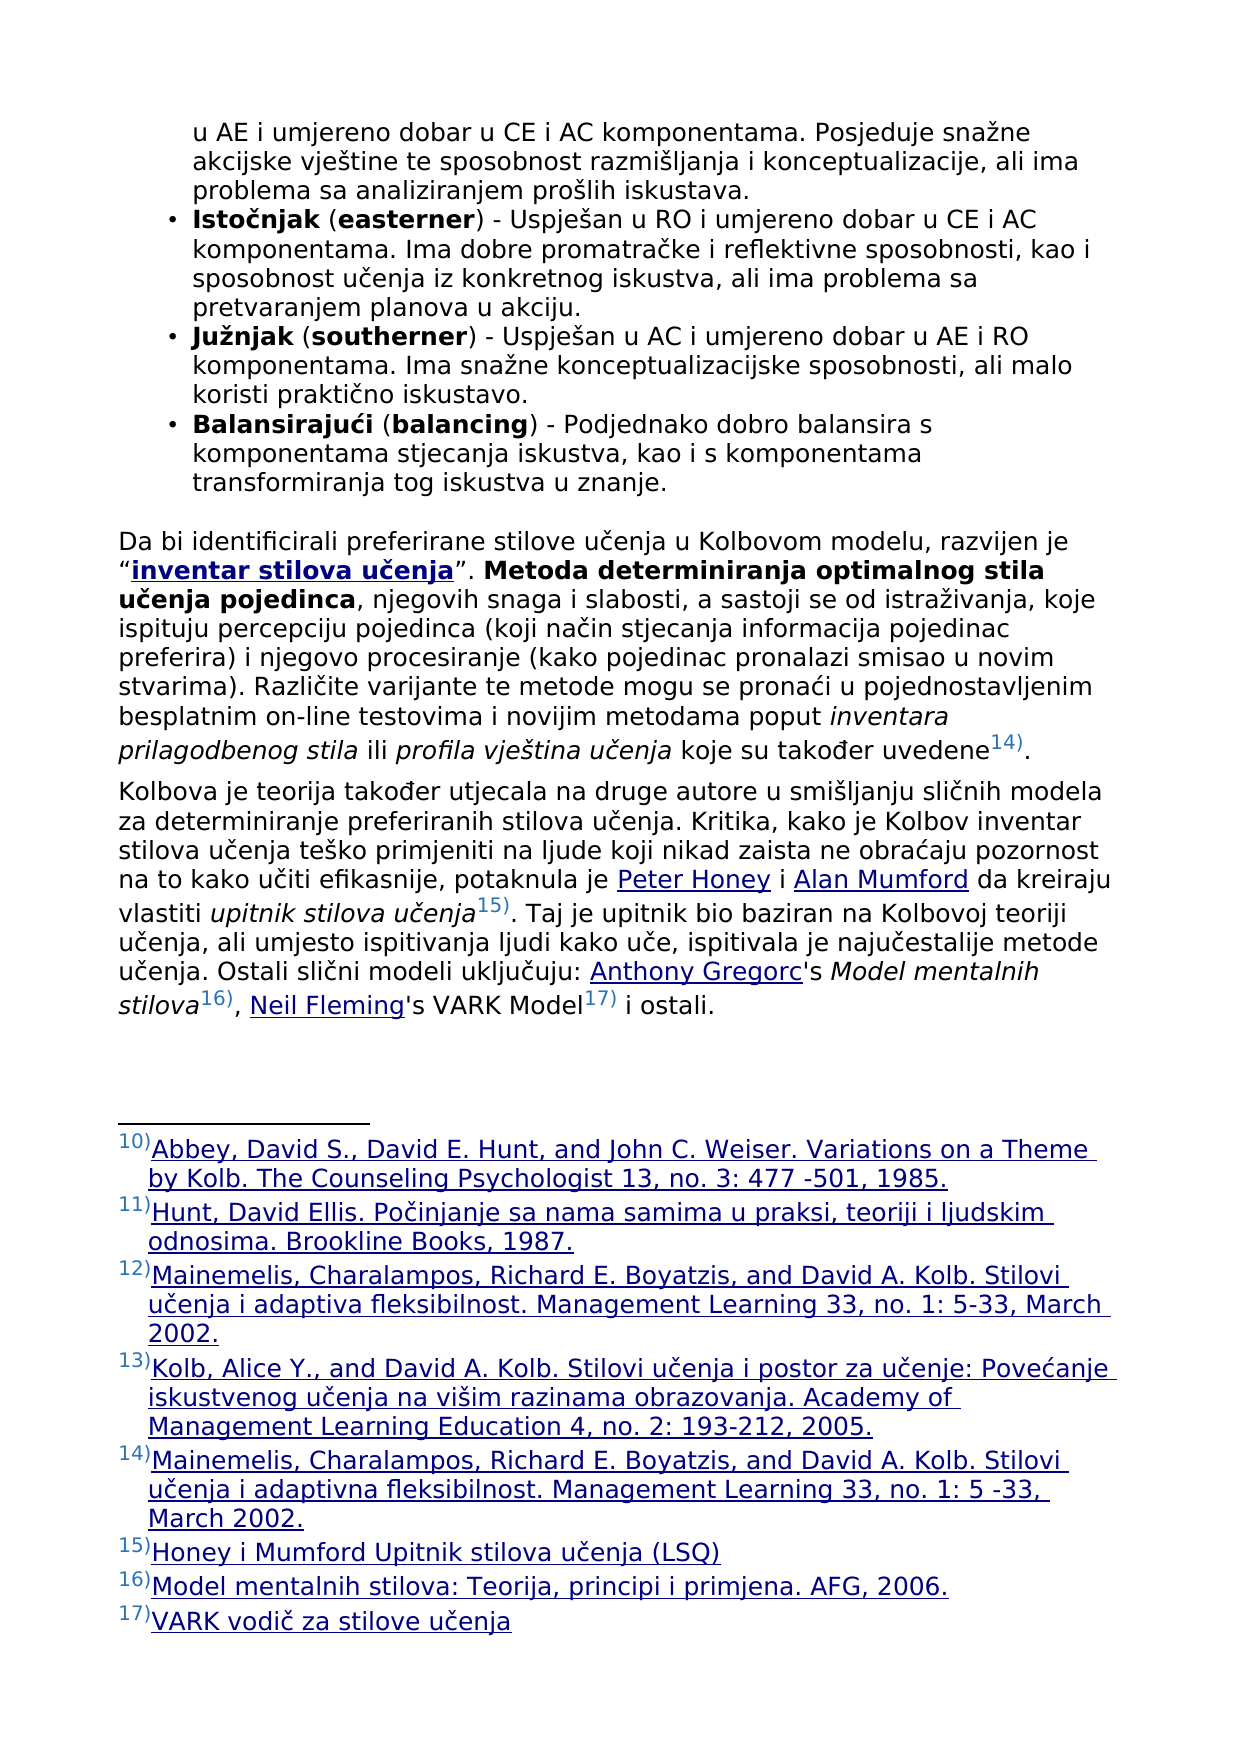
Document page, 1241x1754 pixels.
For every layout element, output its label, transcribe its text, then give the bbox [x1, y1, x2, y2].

text Abbey, David S., David E. Hunt, and John C. Weiser. Variations on a Theme by Kolb. The Counseling Psychologist 13, no. 3: 477 -501, 1985. [118, 1130, 1122, 1193]
text Model mentalnih stilova: Teorija, principi i primjena. AFG, 2006. [118, 1568, 1122, 1602]
text Kolbova je teorija također utjecala na druge autore u smišljanju sličnih modela za determiniranje preferiranih stilova učenja. Kritika, kako je Kolbov inventar stilova učenja teško primjeniti na ljude koji nikad zaista ne obraćaju pozornost na to kako učiti efikasnije, potaknula je Peter Honey i Alan Mumford da kreiraju vlastiti upitnik stilova učenja. Taj je upitnik bio baziran na Kolbovoj teoriji učenja, ali umjesto ispitivanja ljudi kako uče, ispitivala je najučestalije metode učenja. Ostali slični modeli uključuju: Anthony Gregorc's Model mentalnih stilova, Neil Fleming's VARK Model i ostali. [118, 777, 1122, 1021]
list Istočnjak (easterner) - Uspješan u RO i umjereno dobar u CE i AC komponentama. Ima dobre promatračke i reflektivne sposobnosti, kao i sposobnost učenja iz konkretnog iskustva, ali ima problema sa pretvaranjem planova u akciju. [177, 206, 1122, 322]
text Honey i Mumford Upitnik stilova učenja (LSQ) [118, 1534, 1122, 1568]
text Kolb, Alice Y., and David A. Kolb. Stilovi učenja i postor za učenje: Povećanje iskustvenog učenja na višim razinama obrazovanja. Academy of Management Learning Education 4, no. 2: 193-212, 2005. [118, 1349, 1122, 1441]
list Južnjak (southerner) - Uspješan u AC i umjereno dobar u AE i RO komponentama. Ima snažne konceptualizacijske sposobnosti, ali malo koristi praktično iskustavo. [177, 322, 1122, 410]
text Hunt, David Ellis. Počinjanje sa nama samima u praksi, teoriji i ljudskim odnosima. Brookline Books, 1987. [118, 1193, 1122, 1256]
text Mainemelis, Charalampos, Richard E. Boyatzis, and David A. Kolb. Stilovi učenja i adaptiva fleksibilnost. Management Learning 33, no. 1: 5-33, March 2002. [118, 1256, 1122, 1349]
list u AE i umjereno dobar u CE i AC komponentama. Posjeduje snažne akcijske vještine te sposobnost razmišljanja i konceptualizacije, ali ima problema sa analiziranjem prošlih iskustava. [177, 118, 1122, 206]
list Balansirajući (balancing) - Podjednako dobro balansira s komponentama stjecanja iskustva, kao i s komponentama transformiranja tog iskustva u znanje. [177, 410, 1122, 497]
text VARK vodič za stilove učenja [118, 1602, 1122, 1636]
text Mainemelis, Charalampos, Richard E. Boyatzis, and David A. Kolb. Stilovi učenja i adaptivna fleksibilnost. Management Learning 33, no. 1: 5 -33, March 2002. [118, 1441, 1122, 1534]
text Da bi identificirali preferirane stilove učenja u Kolbovom modelu, razvijen je “inventar stilova učenja”. Metoda determiniranja optimalnog stila učenja pojedinca, njegovih snaga i slabosti, a sastoji se od istraživanja, koje ispituju percepciju pojedinca (koji način stjecanja informacija pojedinac preferira) i njegovo procesiranje (kako pojedinac pronalazi smisao u novim stvarima). Različite varijante te metode mogu se pronaći u pojednostavljenim besplatnim on-line testovima i novijim metodama poput inventara prilagodbenog stila ili profila vještina učenja koje su također uvedene. [118, 527, 1122, 765]
